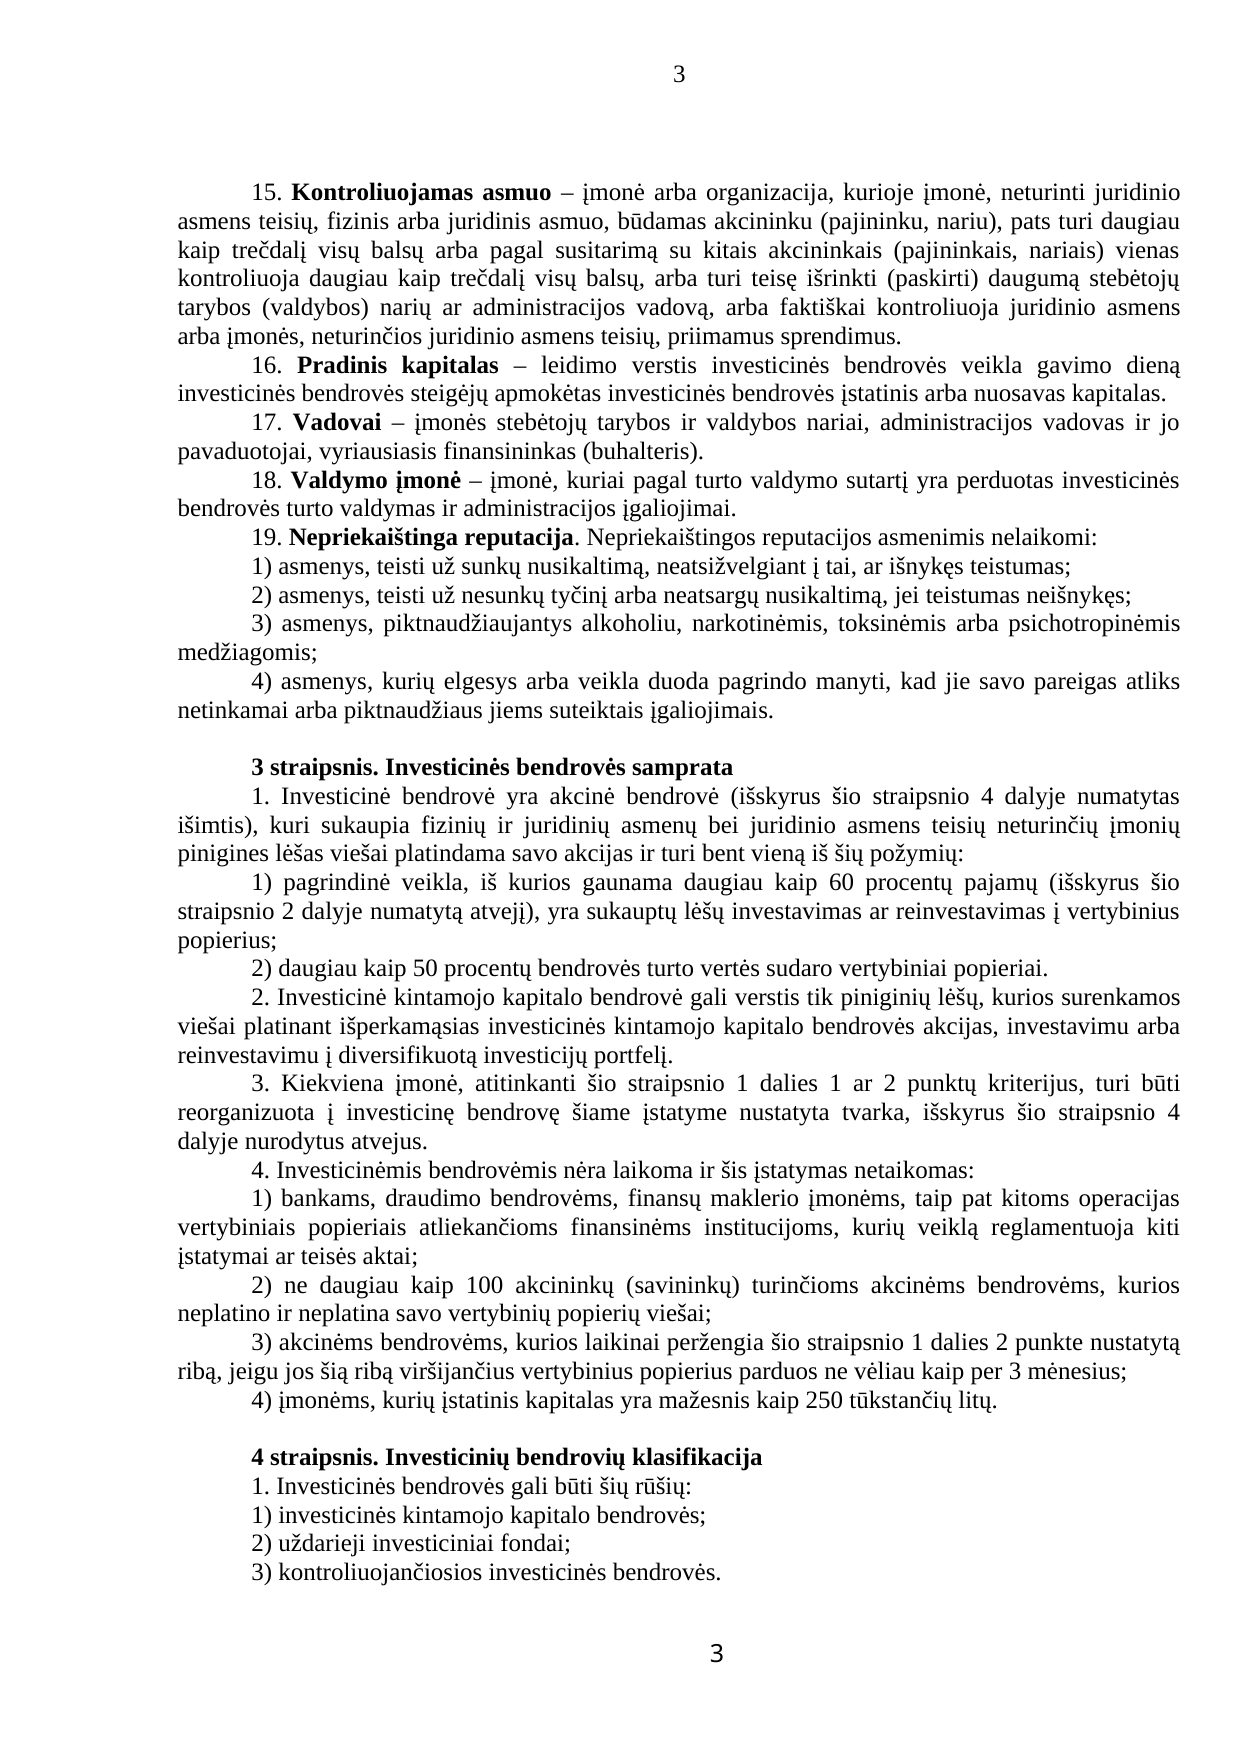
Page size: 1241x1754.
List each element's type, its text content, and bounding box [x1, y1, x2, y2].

text 1. Investicinė bendrovė yra akcinė bendrovė (išskyrus šio straipsnio 4 dalyje numatytas išimtis), kuri sukaupia fizinių ir juridinių asmenų bei juridinio asmens teisių neturinčių įmonių pinigines lėšas viešai platindama savo akcijas ir turi bent vieną iš šių požymių: [177, 781, 1181, 867]
text 4 straipsnis. Investicinių bendrovių klasifikacija [177, 1442, 1181, 1471]
text 16. Pradinis kapitalas – leidimo verstis investicinės bendrovės veikla gavimo dieną investicinės bendrovės steigėjų apmokėtas investicinės bendrovės įstatinis arba nuosavas kapitalas. [177, 350, 1181, 407]
text 15. Kontroliuojamas asmuo – įmonė arba organizacija, kurioje įmonė, neturinti juridinio asmens teisių, fizinis arba juridinis asmuo, būdamas akcininku (pajininku, nariu), pats turi daugiau kaip trečdalį visų balsų arba pagal susitarimą su kitais akcininkais (pajininkais, nariais) vienas kontroliuoja daugiau kaip trečdalį visų balsų, arba turi teisę išrinkti (paskirti) daugumą stebėtojų tarybos (valdybos) narių ar administracijos vadovą, arba faktiškai kontroliuoja juridinio asmens arba įmonės, neturinčios juridinio asmens teisių, priimamus sprendimus. [177, 177, 1181, 350]
text 1) pagrindinė veikla, iš kurios gaunama daugiau kaip 60 procentų pajamų (išskyrus šio straipsnio 2 dalyje numatytą atvejį), yra sukauptų lėšų investavimas ar reinvestavimas į vertybinius popierius; [177, 867, 1181, 953]
text 2) daugiau kaip 50 procentų bendrovės turto vertės sudaro vertybiniai popieriai. [177, 953, 1181, 982]
text 19. Nepriekaištinga reputacija. Nepriekaištingos reputacijos asmenimis nelaikomi: [177, 522, 1181, 551]
text 2) ne daugiau kaip 100 akcininkų (savininkų) turinčioms akcinėms bendrovėms, kurios neplatino ir neplatina savo vertybinių popierių viešai; [177, 1270, 1181, 1327]
text 3) akcinėms bendrovėms, kurios laikinai peržengia šio straipsnio 1 dalies 2 punkte nustatytą ribą, jeigu jos šią ribą viršijančius vertybinius popierius parduos ne vėliau kaip per 3 mėnesius; [177, 1327, 1181, 1385]
text 1) bankams, draudimo bendrovėms, finansų maklerio įmonėms, taip pat kitoms operacijas vertybiniais popieriais atliekančioms finansinėms institucijoms, kurių veiklą reglamentuoja kiti įstatymai ar teisės aktai; [177, 1183, 1181, 1270]
text 1. Investicinės bendrovės gali būti šių rūšių: [177, 1471, 1181, 1500]
text 4) asmenys, kurių elgesys arba veikla duoda pagrindo manyti, kad jie savo pareigas atliks netinkamai arba piktnaudžiaus jiems suteiktais įgaliojimais. [177, 666, 1181, 723]
text 3) asmenys, piktnaudžiaujantys alkoholiu, narkotinėmis, toksinėmis arba psichotropinėmis medžiagomis; [177, 608, 1181, 666]
text 2. Investicinė kintamojo kapitalo bendrovė gali verstis tik piniginių lėšų, kurios surenkamos viešai platinant išperkamąsias investicinės kintamojo kapitalo bendrovės akcijas, investavimu arba reinvestavimu į diversifikuotą investicijų portfelį. [177, 982, 1181, 1068]
text 2) asmenys, teisti už nesunkų tyčinį arba neatsargų nusikaltimą, jei teistumas neišnykęs; [177, 580, 1181, 608]
text 3) kontroliuojančiosios investicinės bendrovės. [177, 1557, 1181, 1586]
text 4. Investicinėmis bendrovėmis nėra laikoma ir šis įstatymas netaikomas: [177, 1155, 1181, 1183]
text 3 straipsnis. Investicinės bendrovės samprata [177, 752, 1181, 781]
text 18. Valdymo įmonė – įmonė, kuriai pagal turto valdymo sutartį yra perduotas investicinės bendrovės turto valdymas ir administracijos įgaliojimai. [177, 465, 1181, 522]
text 1) investicinės kintamojo kapitalo bendrovės; [177, 1500, 1181, 1528]
text 1) asmenys, teisti už sunkų nusikaltimą, neatsižvelgiant į tai, ar išnykęs teistumas; [177, 551, 1181, 580]
text 3. Kiekviena įmonė, atitinkanti šio straipsnio 1 dalies 1 ar 2 punktų kriterijus, turi būti reorganizuota į investicinę bendrovę šiame įstatyme nustatyta tvarka, išskyrus šio straipsnio 4 dalyje nurodytus atvejus. [177, 1068, 1181, 1155]
text 17. Vadovai – įmonės stebėtojų tarybos ir valdybos nariai, administracijos vadovas ir jo pavaduotojai, vyriausiasis finansininkas (buhalteris). [177, 407, 1181, 465]
text 4) įmonėms, kurių įstatinis kapitalas yra mažesnis kaip 250 tūkstančių litų. [177, 1385, 1181, 1413]
text 2) uždarieji investiciniai fondai; [177, 1528, 1181, 1557]
